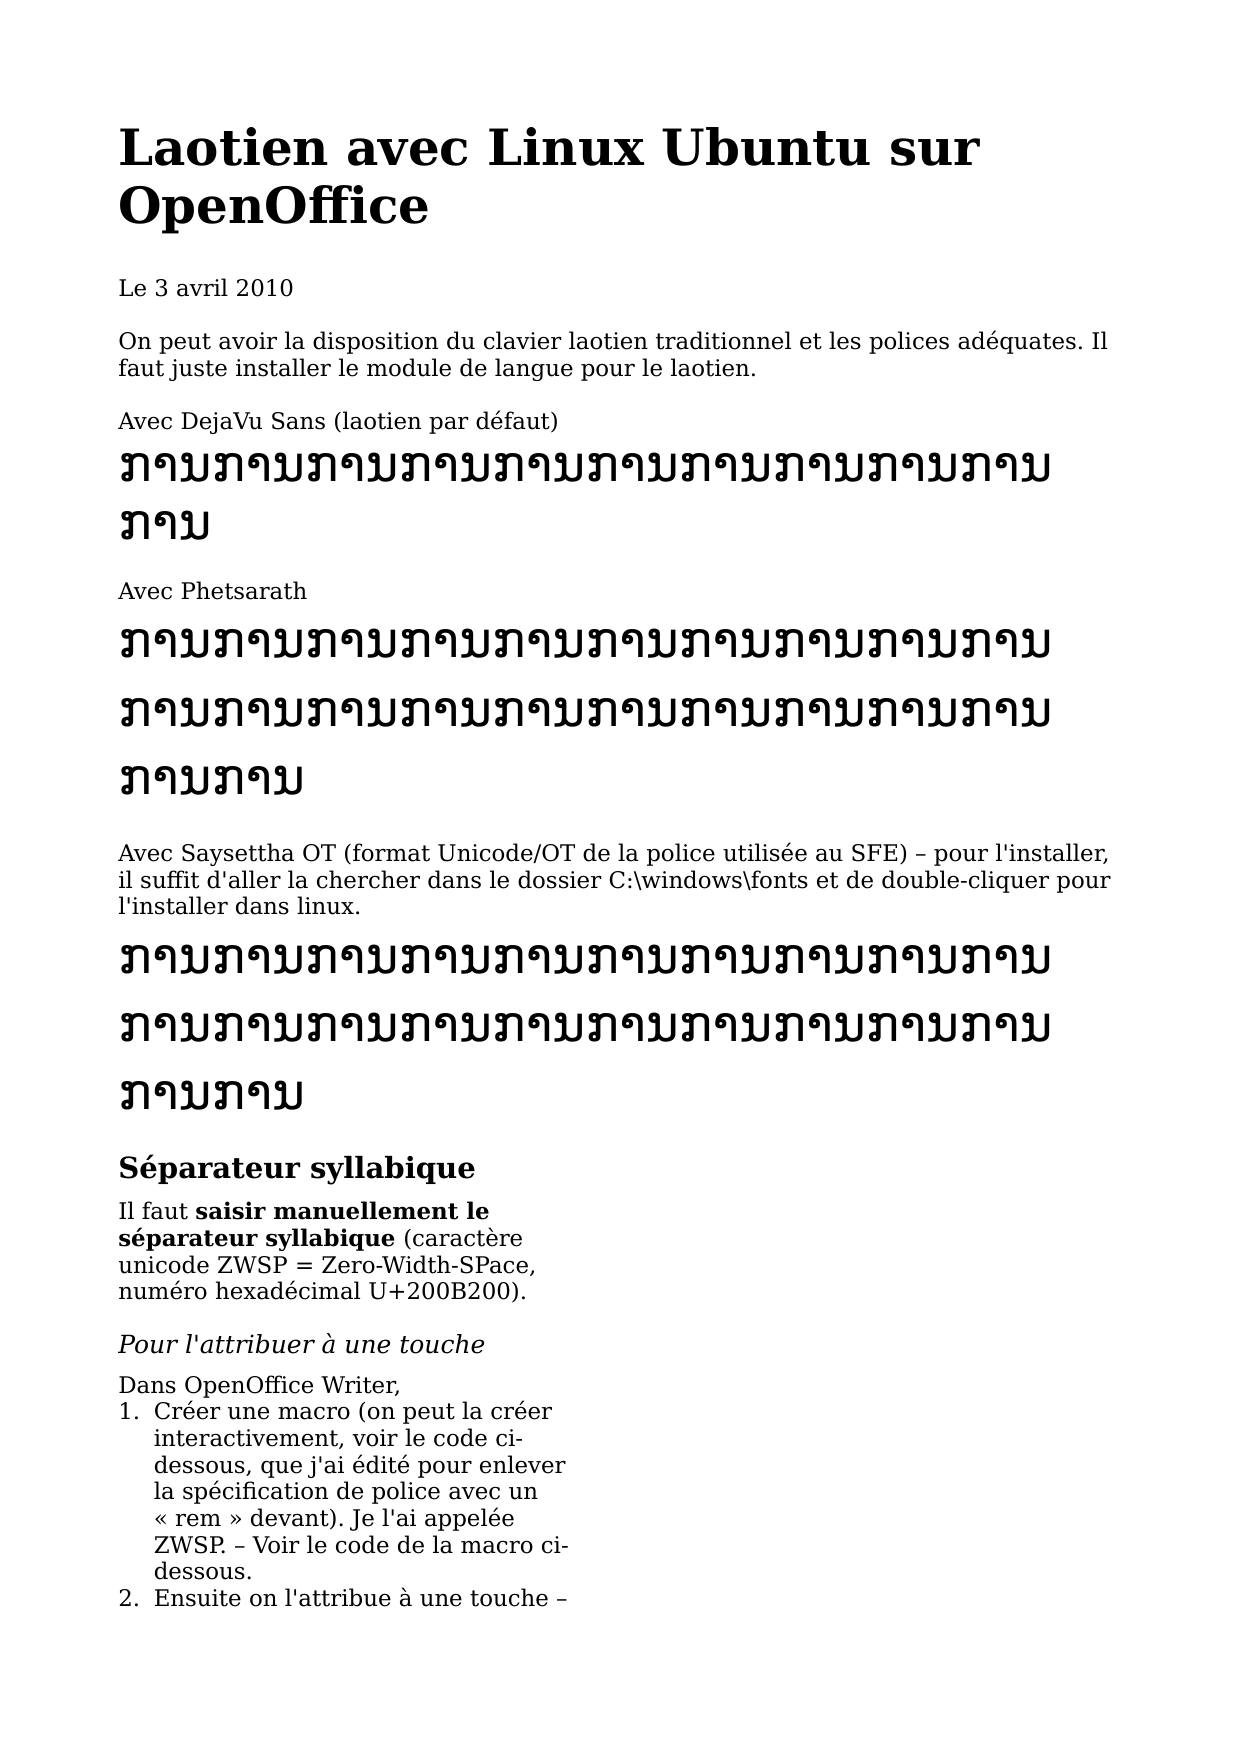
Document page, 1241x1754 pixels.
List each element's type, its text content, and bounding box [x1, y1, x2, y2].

text Avec DejaVu Sans (laotien par défaut) [118, 408, 1122, 435]
text On peut avoir la disposition du clavier laotien traditionnel et les polices adéquates. Il faut juste installer le module de langue pour le laotien. [118, 328, 1122, 381]
text Avec Phetsarath [118, 578, 1122, 604]
subtitle Laotien avec Linux Ubuntu sur OpenOffice [118, 118, 1122, 236]
text ການ​ການ​ການ​ການ​ການ​ການ​ການ​ການ​ການ​ການ​ການ​ການ​ການ​ການ​ການ​ການ​ການ​ການ​ການ​ການ​ການ​ການ​ [118, 604, 1122, 809]
text ​ [118, 809, 1122, 840]
text ການ​ການ​ການ​ການ​ການ​ການ​ການ​ການ​ການ​ການ​ການ​ການ​ການ​ການ​ການ​ການ​ການ​ການ​ການ​ການ​ການ​ການ​ [118, 920, 1122, 1124]
subtitle Séparateur syllabique [118, 1151, 1122, 1185]
text ​​ [118, 551, 1122, 578]
list Ensuite on l'attribue à une touche – [118, 1585, 1122, 1612]
text Dans OpenOffice Writer, [118, 1372, 1122, 1398]
text Avec Saysettha OT (format Unicode/OT de la police utilisée au SFE) – pour l'installer, il suffit d'aller la chercher dans le dossier C:\windows\fonts et de double-cliquer pour l'installer dans linux. [118, 840, 1122, 920]
text ການ​ການ​ການ​ການ​ການ​ການ​ການ​ການ​ການ​ການ​ການ​ [118, 435, 1122, 551]
text Il faut saisir manuellement le séparateur syllabique (caractère unicode ZWSP = Zero-Width-SPace, numéro hexadécimal U+200B200). [118, 1198, 1122, 1305]
subtitle Pour l'attribuer à une touche [118, 1330, 1122, 1359]
list Créer une macro (on peut la créer interactivement, voir le code ci-dessous, que j'ai édité pour enlever la spécification de police avec un « rem » devant). Je l'ai appelée ZWSP. – Voir le code de la macro ci-dessous. [118, 1398, 1122, 1585]
text Le 3 avril 2010 [118, 275, 1122, 301]
